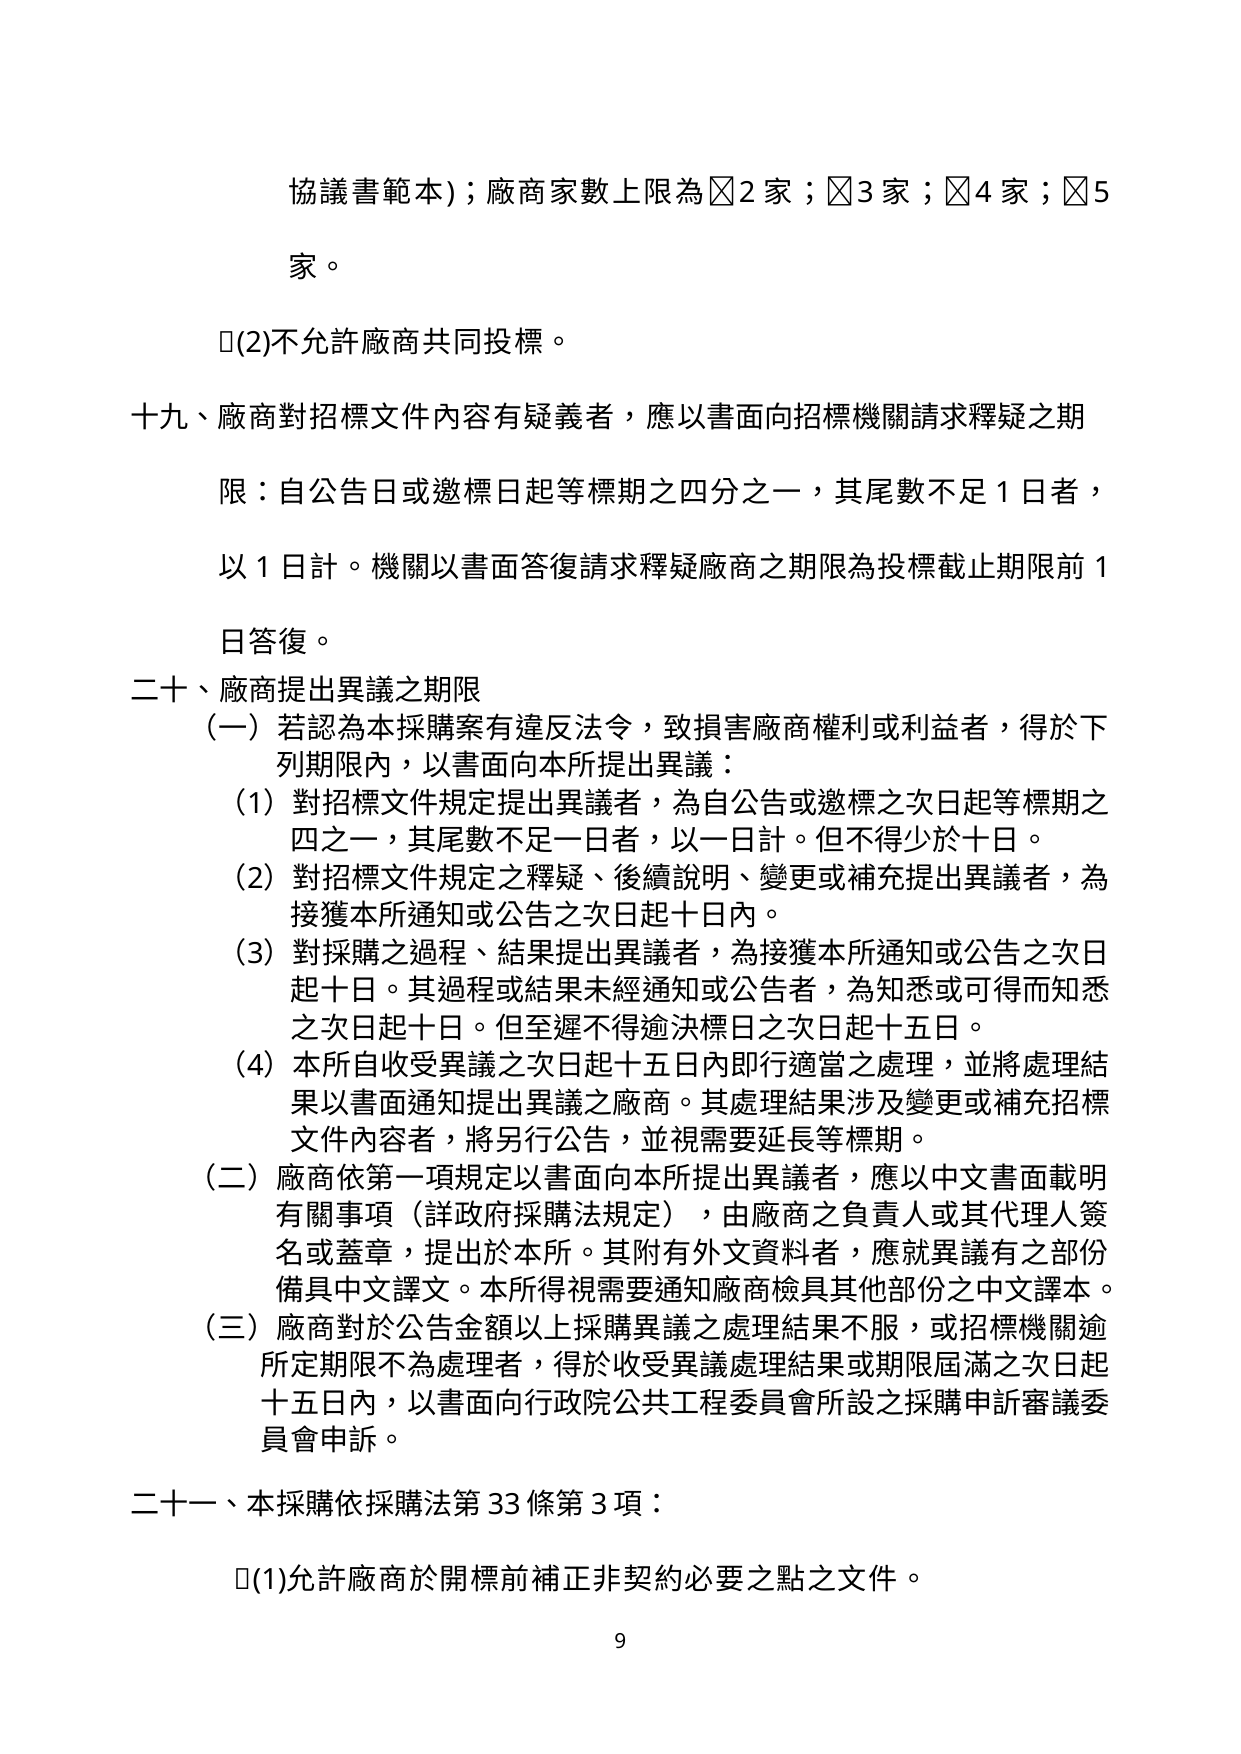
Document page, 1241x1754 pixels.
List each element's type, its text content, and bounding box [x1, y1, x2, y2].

text （1）對招標文件規定提出異議者，為自公告或邀標之次日起等標期之四之一，其尾數不足一日者，以一日計。但不得少於十日。 [218, 783, 1110, 858]
text (2)不允許廠商共同投標。 [217, 296, 1110, 371]
text 限：自公告日或邀標日起等標期之四分之一，其尾數不足1日者，以1日計。機關以書面答復請求釋疑廠商之期限為投標截止期限前1日答復。 [218, 446, 1110, 671]
text （4）本所自收受異議之次日起十五日內即行適當之處理，並將處理結果以書面通知提出異議之廠商。其處理結果涉及變更或補充招標文件內容者，將另行公告，並視需要延長等標期。 [218, 1046, 1110, 1158]
text 十九、廠商對招標文件內容有疑義者，應以書面向招標機關請求釋疑之期 [130, 371, 1110, 446]
text （三）廠商對於公告金額以上採購異議之處理結果不服，或招標機關逾所定期限不為處理者，得於收受異議處理結果或期限屆滿之次日起十五日內，以書面向行政院公共工程委員會所設之採購申訢審議委員會申訴。 [188, 1308, 1110, 1458]
text 二十一、本採購依採購法第33條第3項： [130, 1458, 1110, 1533]
text 協議書範本)；廠商家數上限為2家；3家；4家；5家。 [217, 146, 1110, 296]
text （一）若認為本採購案有違反法令，致損害廠商權利或利益者，得於下列期限內，以書面向本所提出異議： [188, 708, 1110, 783]
text （3）對採購之過程、結果提出異議者，為接獲本所通知或公告之次日起十日。其過程或結果未經通知或公告者，為知悉或可得而知悉之次日起十日。但至遲不得逾決標日之次日起十五日。 [218, 933, 1110, 1046]
subtitle 二十、廠商提出異議之期限 [130, 671, 1110, 708]
text (1)允許廠商於開標前補正非契約必要之點之文件。 [233, 1533, 1110, 1608]
text （二）廠商依第一項規定以書面向本所提出異議者，應以中文書面載明有關事項（詳政府採購法規定），由廠商之負責人或其代理人簽名或蓋章，提出於本所。其附有外文資料者，應就異議有之部份備具中文譯文。本所得視需要通知廠商檢具其他部份之中文譯本。 [188, 1158, 1110, 1308]
text （2）對招標文件規定之釋疑、後續說明、變更或補充提出異議者，為接獲本所通知或公告之次日起十日內。 [218, 858, 1110, 933]
